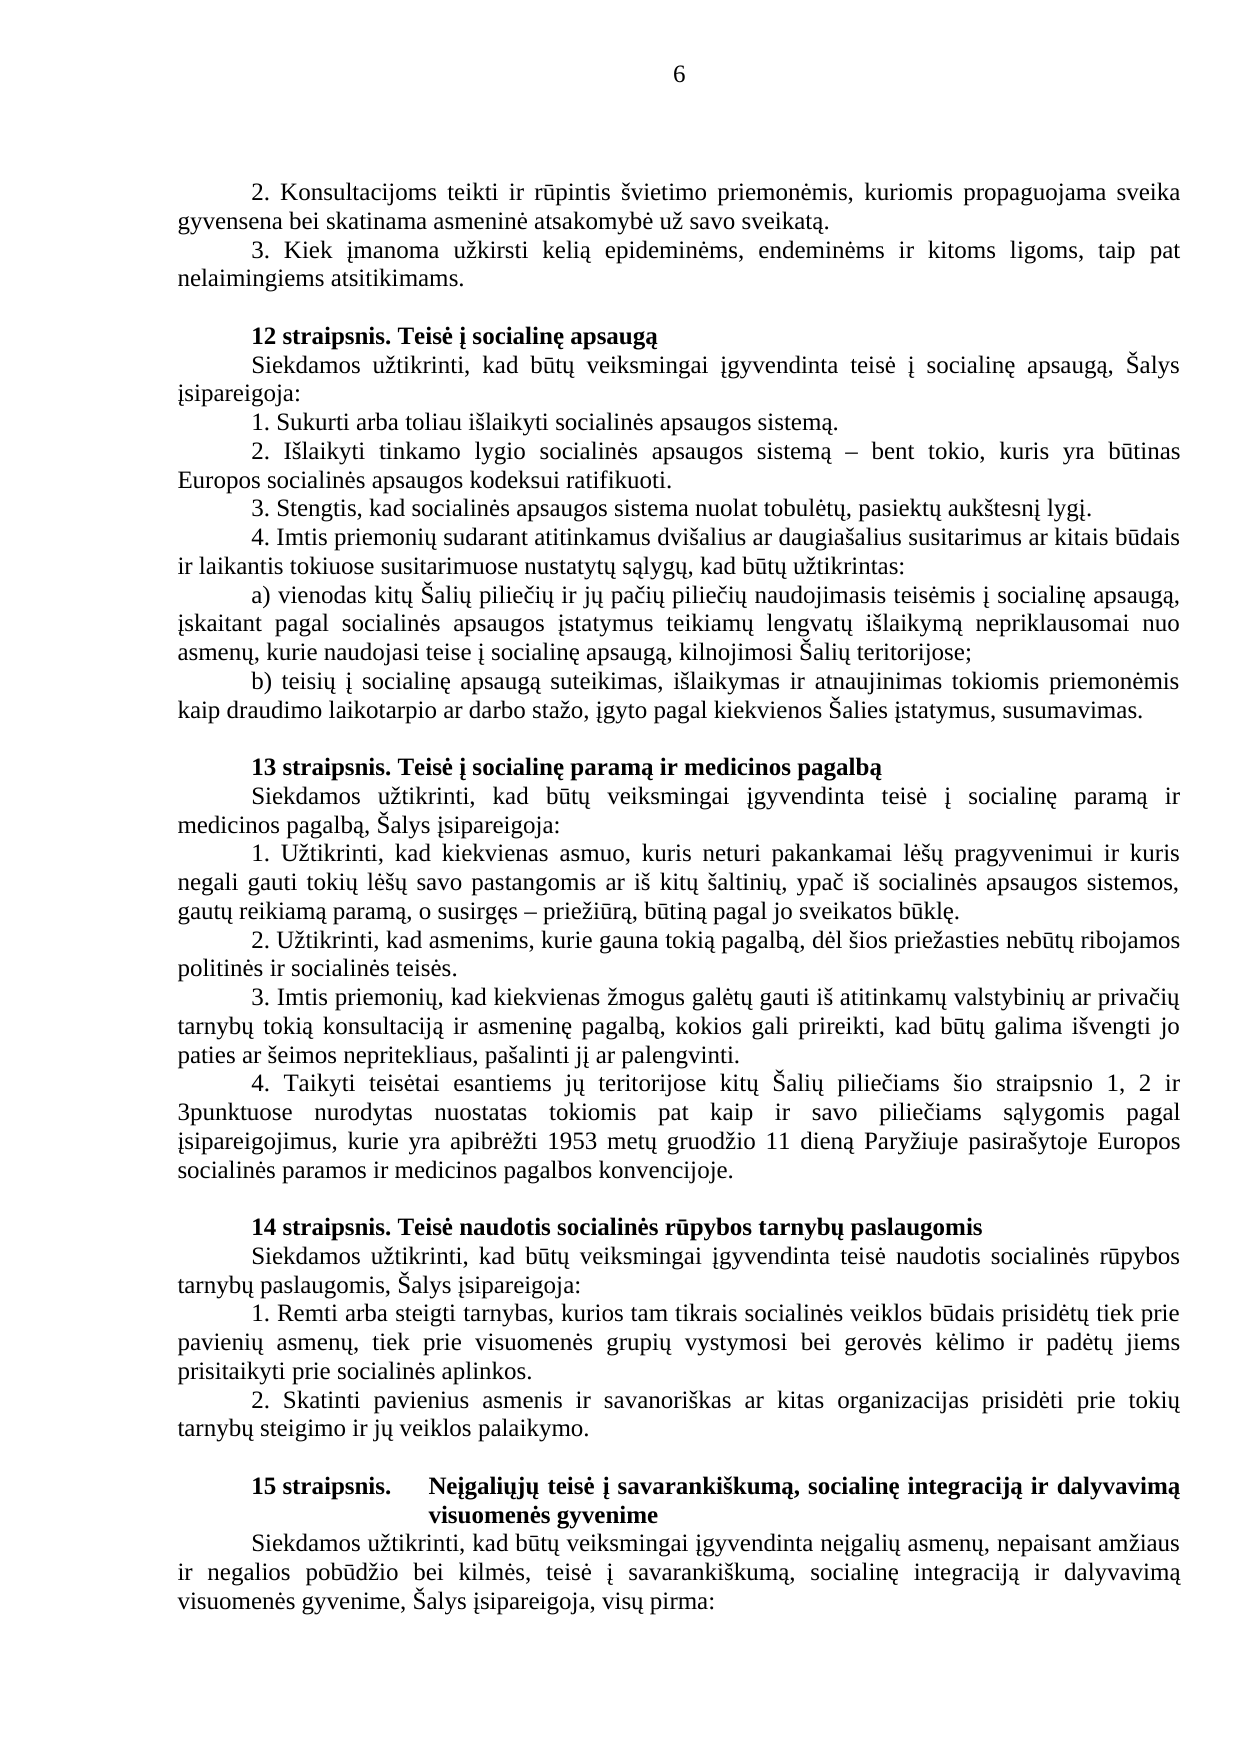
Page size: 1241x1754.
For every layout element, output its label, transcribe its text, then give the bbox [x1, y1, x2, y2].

text 4. Taikyti teisėtai esantiems jų teritorijose kitų Šalių piliečiams šio straipsnio 1, 2 ir 3punktuose nurodytas nuostatas tokiomis pat kaip ir savo piliečiams sąlygomis pagal įsipareigojimus, kurie yra apibrėžti 1953 metų gruodžio 11 dieną Paryžiuje pasirašytoje Europos socialinės paramos ir medicinos pagalbos konvencijoje. [177, 1068, 1181, 1183]
text 1. Užtikrinti, kad kiekvienas asmuo, kuris neturi pakankamai lėšų pragyvenimui ir kuris negali gauti tokių lėšų savo pastangomis ar iš kitų šaltinių, ypač iš socialinės apsaugos sistemos, gautų reikiamą paramą, o susirgęs – priežiūrą, būtiną pagal jo sveikatos būklę. [177, 838, 1181, 925]
text 15 straipsnis. Neįgaliųjų teisė į savarankiškumą, socialinę integraciją ir dalyvavimą visuomenės gyvenime [251, 1471, 1181, 1528]
text Siekdamos užtikrinti, kad būtų veiksmingai įgyvendinta teisė į socialinę paramą ir medicinos pagalbą, Šalys įsipareigoja: [177, 781, 1181, 838]
text 3. Kiek įmanoma užkirsti kelią epideminėms, endeminėms ir kitoms ligoms, taip pat nelaimingiems atsitikimams. [177, 235, 1181, 292]
text 13 straipsnis. Teisė į socialinę paramą ir medicinos pagalbą [177, 752, 1181, 781]
text 1. Remti arba steigti tarnybas, kurios tam tikrais socialinės veiklos būdais prisidėtų tiek prie pavienių asmenų, tiek prie visuomenės grupių vystymosi bei gerovės kėlimo ir padėtų jiems prisitaikyti prie socialinės aplinkos. [177, 1298, 1181, 1385]
text Siekdamos užtikrinti, kad būtų veiksmingai įgyvendinta neįgalių asmenų, nepaisant amžiaus ir negalios pobūdžio bei kilmės, teisė į savarankiškumą, socialinę integraciją ir dalyvavimą visuomenės gyvenime, Šalys įsipareigoja, visų pirma: [177, 1528, 1181, 1615]
text 2. Konsultacijoms teikti ir rūpintis švietimo priemonėmis, kuriomis propaguojama sveika gyvensena bei skatinama asmeninė atsakomybė už savo sveikatą. [177, 177, 1181, 235]
text 3. Imtis priemonių, kad kiekvienas žmogus galėtų gauti iš atitinkamų valstybinių ar privačių tarnybų tokią konsultaciją ir asmeninę pagalbą, kokios gali prireikti, kad būtų galima išvengti jo paties ar šeimos nepritekliaus, pašalinti jį ar palengvinti. [177, 982, 1181, 1068]
text 2. Išlaikyti tinkamo lygio socialinės apsaugos sistemą – bent tokio, kuris yra būtinas Europos socialinės apsaugos kodeksui ratifikuoti. [177, 436, 1181, 493]
text 3. Stengtis, kad socialinės apsaugos sistema nuolat tobulėtų, pasiektų aukštesnį lygį. [177, 493, 1181, 522]
text 2. Užtikrinti, kad asmenims, kurie gauna tokią pagalbą, dėl šios priežasties nebūtų ribojamos politinės ir socialinės teisės. [177, 925, 1181, 982]
text a) vienodas kitų Šalių piliečių ir jų pačių piliečių naudojimasis teisėmis į socialinę apsaugą, įskaitant pagal socialinės apsaugos įstatymus teikiamų lengvatų išlaikymą nepriklausomai nuo asmenų, kurie naudojasi teise į socialinę apsaugą, kilnojimosi Šalių teritorijose; [177, 580, 1181, 666]
text 1. Sukurti arba toliau išlaikyti socialinės apsaugos sistemą. [177, 407, 1181, 436]
text Siekdamos užtikrinti, kad būtų veiksmingai įgyvendinta teisė naudotis socialinės rūpybos tarnybų paslaugomis, Šalys įsipareigoja: [177, 1241, 1181, 1298]
text b) teisių į socialinę apsaugą suteikimas, išlaikymas ir atnaujinimas tokiomis priemonėmis kaip draudimo laikotarpio ar darbo stažo, įgyto pagal kiekvienos Šalies įstatymus, susumavimas. [177, 666, 1181, 723]
text Siekdamos užtikrinti, kad būtų veiksmingai įgyvendinta teisė į socialinę apsaugą, Šalys įsipareigoja: [177, 350, 1181, 407]
text 4. Imtis priemonių sudarant atitinkamus dvišalius ar daugiašalius susitarimus ar kitais būdais ir laikantis tokiuose susitarimuose nustatytų sąlygų, kad būtų užtikrintas: [177, 522, 1181, 580]
text 14 straipsnis. Teisė naudotis socialinės rūpybos tarnybų paslaugomis [177, 1212, 1181, 1241]
text 2. Skatinti pavienius asmenis ir savanoriškas ar kitas organizacijas prisidėti prie tokių tarnybų steigimo ir jų veiklos palaikymo. [177, 1385, 1181, 1442]
text 12 straipsnis. Teisė į socialinę apsaugą [177, 321, 1181, 350]
